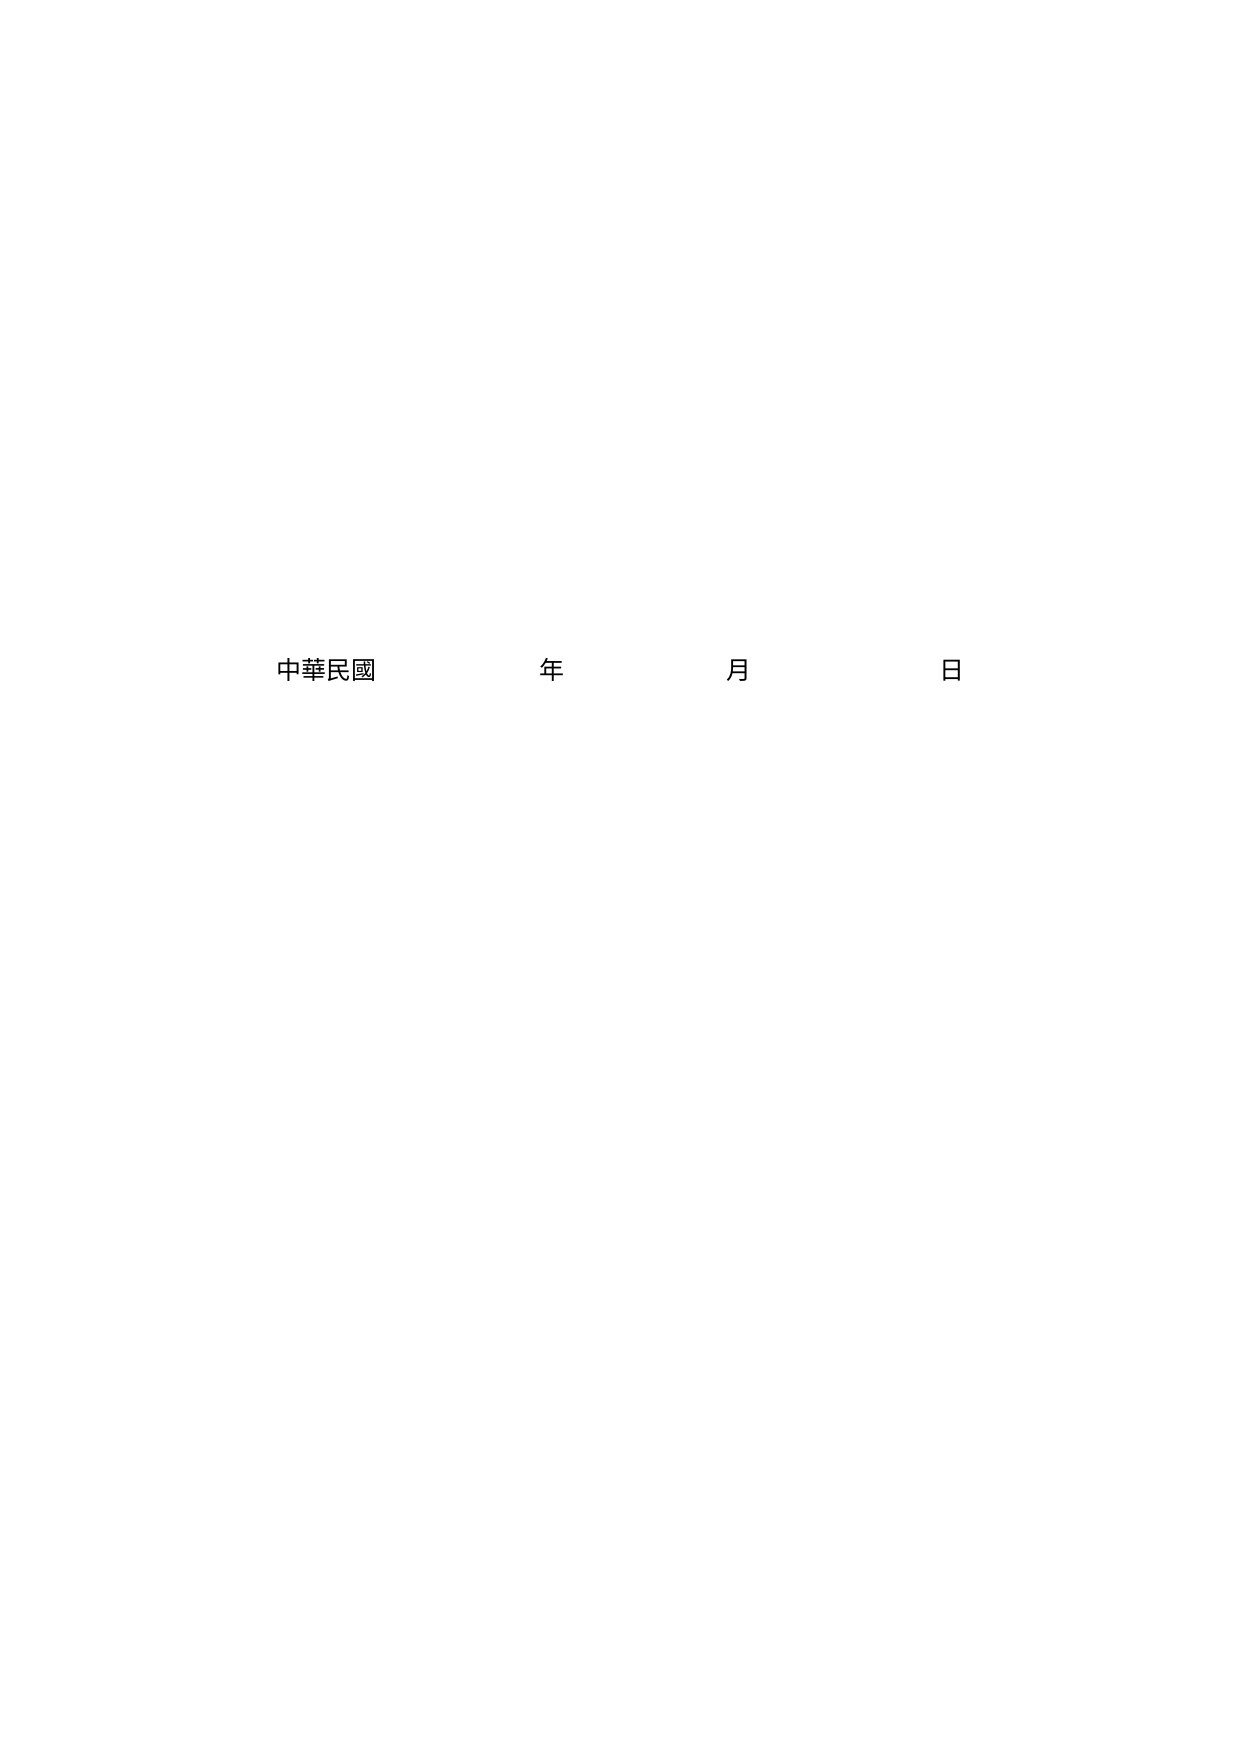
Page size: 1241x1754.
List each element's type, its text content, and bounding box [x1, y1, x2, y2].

text 中華民國 年 月 日 [118, 627, 1122, 689]
